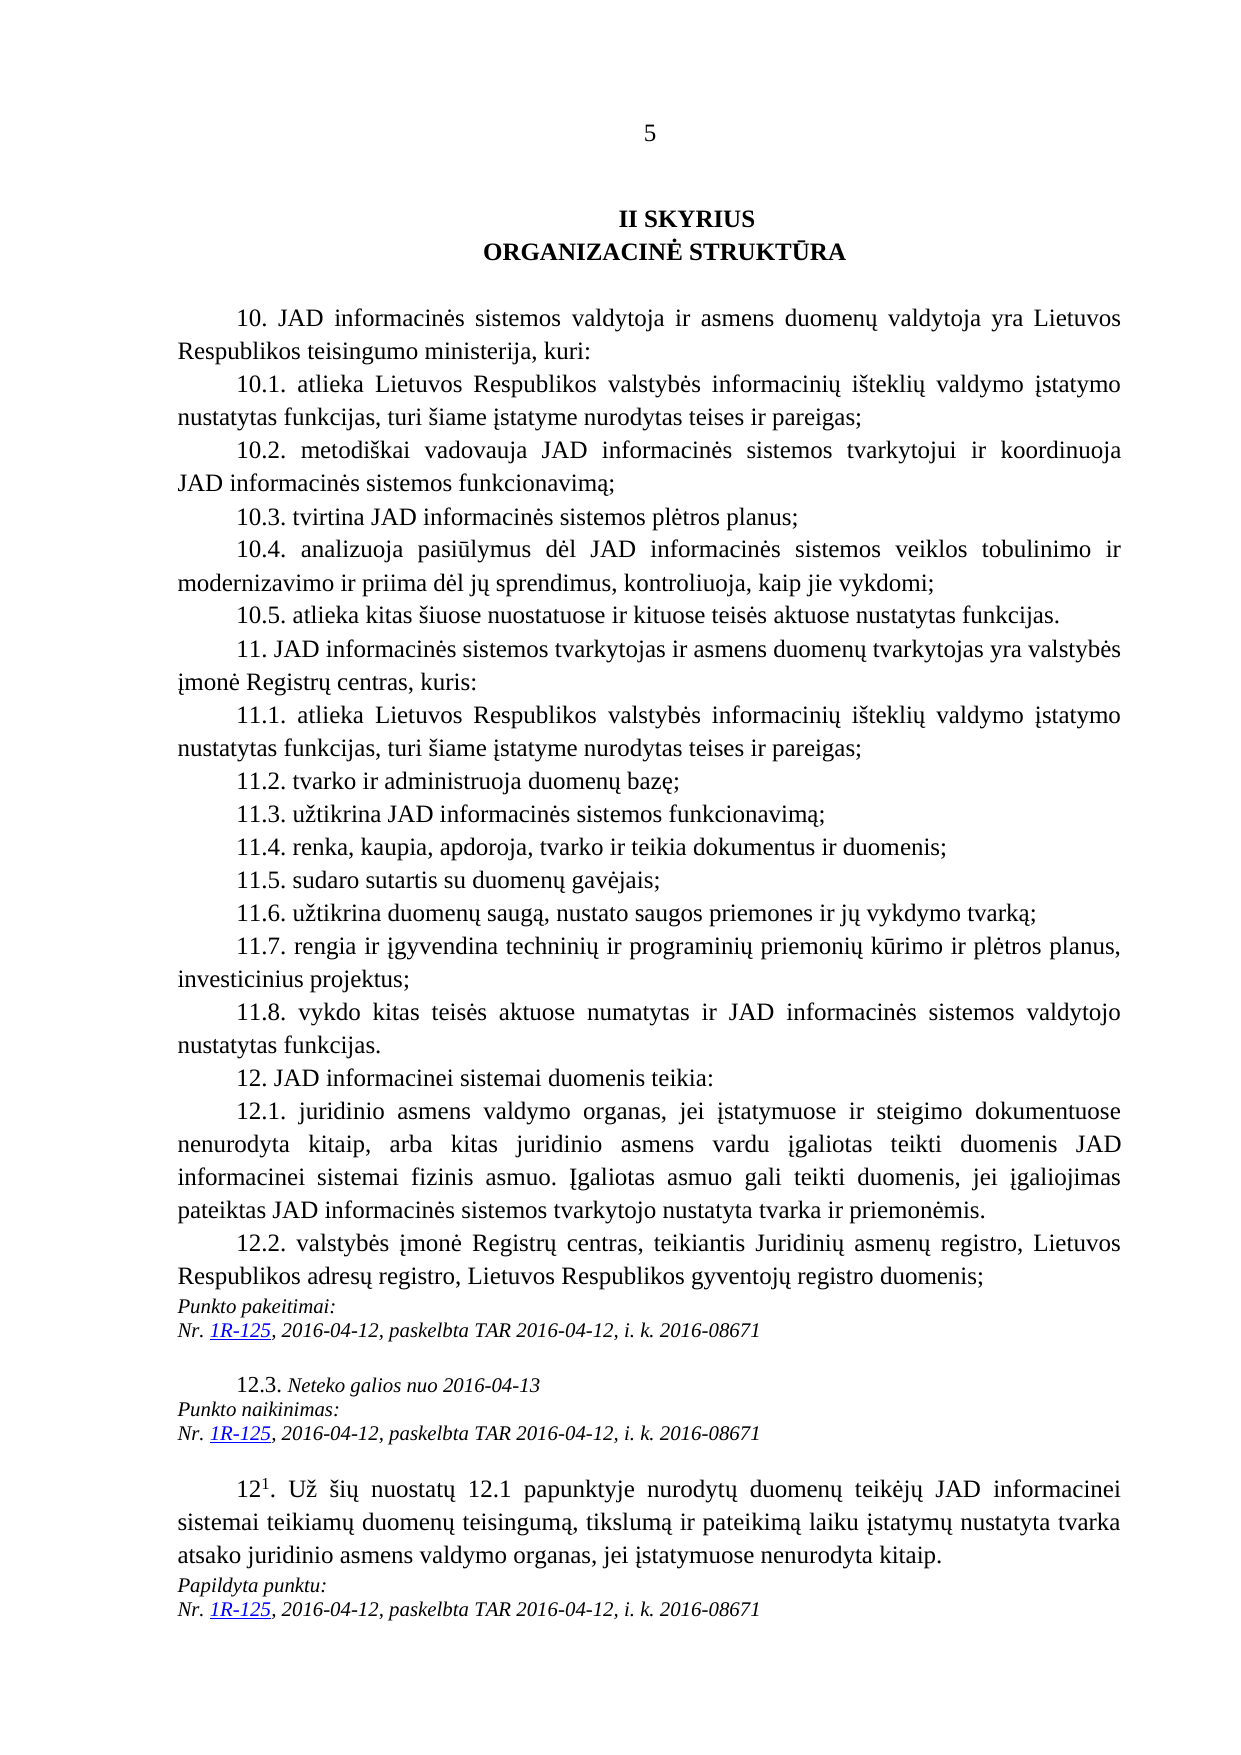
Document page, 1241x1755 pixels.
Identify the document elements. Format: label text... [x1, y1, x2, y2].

text Nr. 1R-125, 2016-04-12, paskelbta TAR 2016-04-12, i. k. 2016-08671 [177, 1597, 1122, 1621]
text 11.7. rengia ir įgyvendina techninių ir programinių priemonių kūrimo ir plėtros planus, investicinius projektus; [177, 931, 1122, 993]
text II SKYRIUS [177, 204, 1122, 233]
text Punkto naikinimas: [177, 1397, 1122, 1421]
text 11.1. atlieka Lietuvos Respublikos valstybės informacinių išteklių valdymo įstatymo nustatytas funkcijas, turi šiame įstatyme nurodytas teises ir pareigas; [177, 700, 1122, 761]
text 121. Už šių nuostatų 12.1 papunktyje nurodytų duomenų teikėjų JAD informacinei sistemai teikiamų duomenų teisingumą, tikslumą ir pateikimą laiku įstatymų nustatyta tvarka atsako juridinio asmens valdymo organas, jei įstatymuose nenurodyta kitaip. [177, 1474, 1122, 1569]
text 11.3. užtikrina JAD informacinės sistemos funkcionavimą; [177, 799, 1122, 827]
text 12.3. Neteko galios nuo 2016-04-13 [177, 1371, 1122, 1397]
text 11.6. užtikrina duomenų saugą, nustato saugos priemones ir jų vykdymo tvarką; [177, 898, 1122, 927]
text 11.8. vykdo kitas teisės aktuose numatytas ir JAD informacinės sistemos valdytojo nustatytas funkcijas. [177, 997, 1122, 1059]
text ORGANIZACINĖ STRUKTŪRA [177, 237, 1122, 266]
text 10.4. analizuoja pasiūlymus dėl JAD informacinės sistemos veiklos tobulinimo ir modernizavimo ir priima dėl jų sprendimus, kontroliuoja, kaip jie vykdomi; [177, 534, 1122, 596]
text 11.2. tvarko ir administruoja duomenų bazę; [177, 766, 1122, 794]
text Punkto pakeitimai: [177, 1294, 1122, 1318]
text 10.2. metodiškai vadovauja JAD informacinės sistemos tvarkytojui ir koordinuoja JAD informacinės sistemos funkcionavimą; [177, 436, 1122, 497]
text 10. JAD informacinės sistemos valdytoja ir asmens duomenų valdytoja yra Lietuvos Respublikos teisingumo ministerija, kuri: [177, 303, 1122, 365]
text 12.2. valstybės įmonė Registrų centras, teikiantis Juridinių asmenų registro, Lietuvos Respublikos adresų registro, Lietuvos Respublikos gyventojų registro duomenis; [177, 1228, 1122, 1290]
text 10.1. atlieka Lietuvos Respublikos valstybės informacinių išteklių valdymo įstatymo nustatytas funkcijas, turi šiame įstatyme nurodytas teises ir pareigas; [177, 369, 1122, 431]
text 11.5. sudaro sutartis su duomenų gavėjais; [177, 865, 1122, 893]
text 10.5. atlieka kitas šiuose nuostatuose ir kituose teisės aktuose nustatytas funkcijas. [177, 601, 1122, 629]
text 11. JAD informacinės sistemos tvarkytojas ir asmens duomenų tvarkytojas yra valstybės įmonė Registrų centras, kuris: [177, 634, 1122, 695]
text 12.1. juridinio asmens valdymo organas, jei įstatymuose ir steigimo dokumentuose nenurodyta kitaip, arba kitas juridinio asmens vardu įgaliotas teikti duomenis JAD informacinei sistemai fizinis asmuo. Įgaliotas asmuo gali teikti duomenis, jei įgaliojimas pateiktas JAD informacinės sistemos tvarkytojo nustatyta tvarka ir priemonėmis. [177, 1096, 1122, 1224]
text 12. JAD informacinei sistemai duomenis teikia: [177, 1063, 1122, 1092]
text Nr. 1R-125, 2016-04-12, paskelbta TAR 2016-04-12, i. k. 2016-08671 [177, 1421, 1122, 1445]
text 11.4. renka, kaupia, apdoroja, tvarko ir teikia dokumentus ir duomenis; [177, 832, 1122, 861]
text Nr. 1R-125, 2016-04-12, paskelbta TAR 2016-04-12, i. k. 2016-08671 [177, 1318, 1122, 1342]
text Papildyta punktu: [177, 1573, 1122, 1597]
text 10.3. tvirtina JAD informacinės sistemos plėtros planus; [177, 502, 1122, 530]
